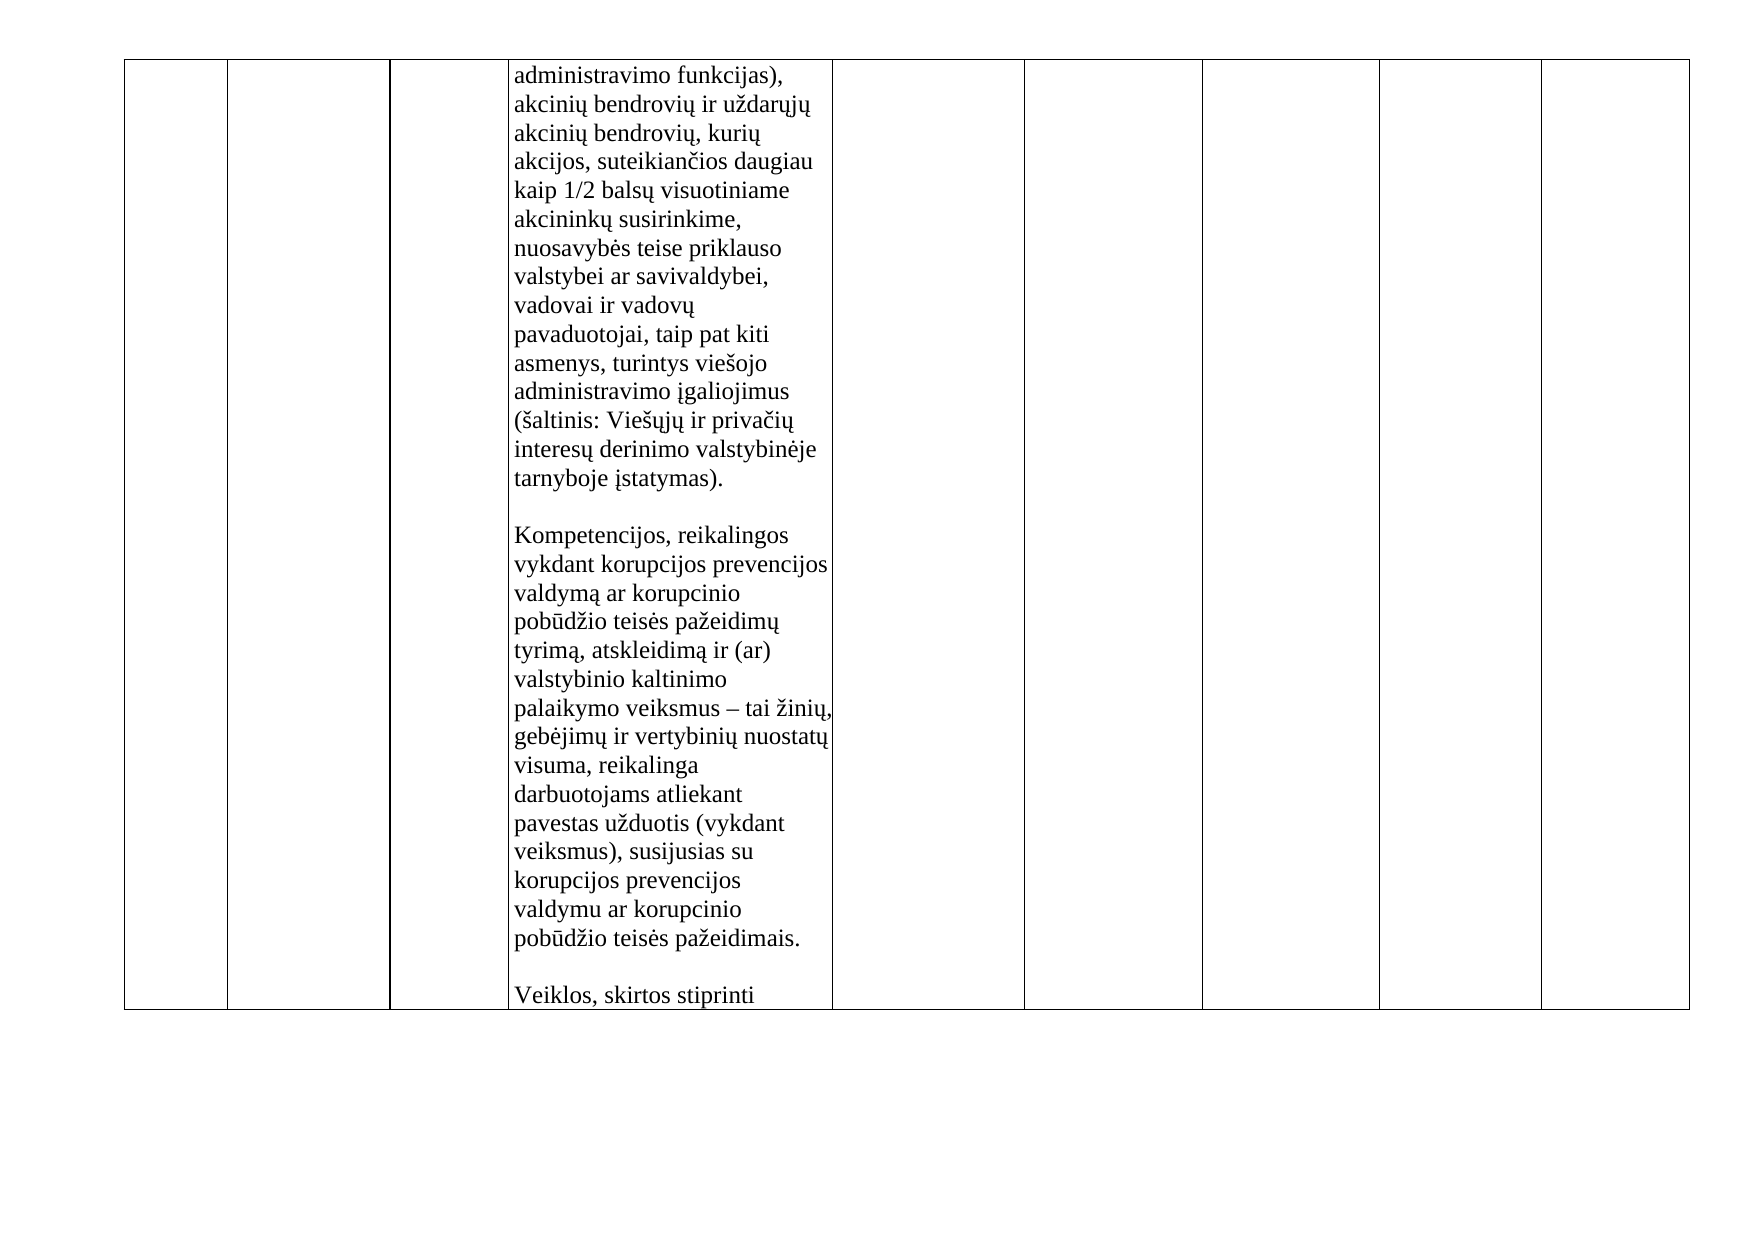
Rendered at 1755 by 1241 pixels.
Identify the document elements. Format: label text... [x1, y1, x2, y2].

table_cell [833, 60, 1024, 1009]
table_cell [125, 60, 227, 1009]
table_cell [228, 60, 389, 1009]
table_cell [1203, 60, 1379, 1009]
table_cell [1380, 60, 1541, 1009]
table_cell administravimo funkcijas), akcinių bendrovių ir uždarųjų akcinių bendrovių, kurių akcijos, suteikiančios daugiau kaip 1/2 balsų visuotiniame akcininkų susirinkime, nuosavybės teise priklauso valstybei ar savivaldybei, vadovai ir vadovų pavaduotojai, taip pat kiti asmenys, turintys viešojo administravimo įgaliojimus (šaltinis: Viešųjų ir privačių interesų derinimo valstybinėje tarnyboje įstatymas). Kompetencijos, reikalingos vykdant korupcijos prevencijos valdymą ar korupcinio pobūdžio teisės pažeidimų tyrimą, atskleidimą ir (ar) valstybinio kaltinimo palaikymo veiksmus – tai žinių, gebėjimų ir vertybinių nuostatų visuma, reikalinga darbuotojams atliekant pavestas užduotis (vykdant veiksmus), susijusias su korupcijos prevencijos valdymu ar korupcinio pobūdžio teisės pažeidimais. Veiklos, skirtos stiprinti [509, 60, 832, 1009]
table_cell [1542, 60, 1689, 1009]
table_cell [391, 60, 508, 1009]
table_cell [1025, 60, 1202, 1009]
